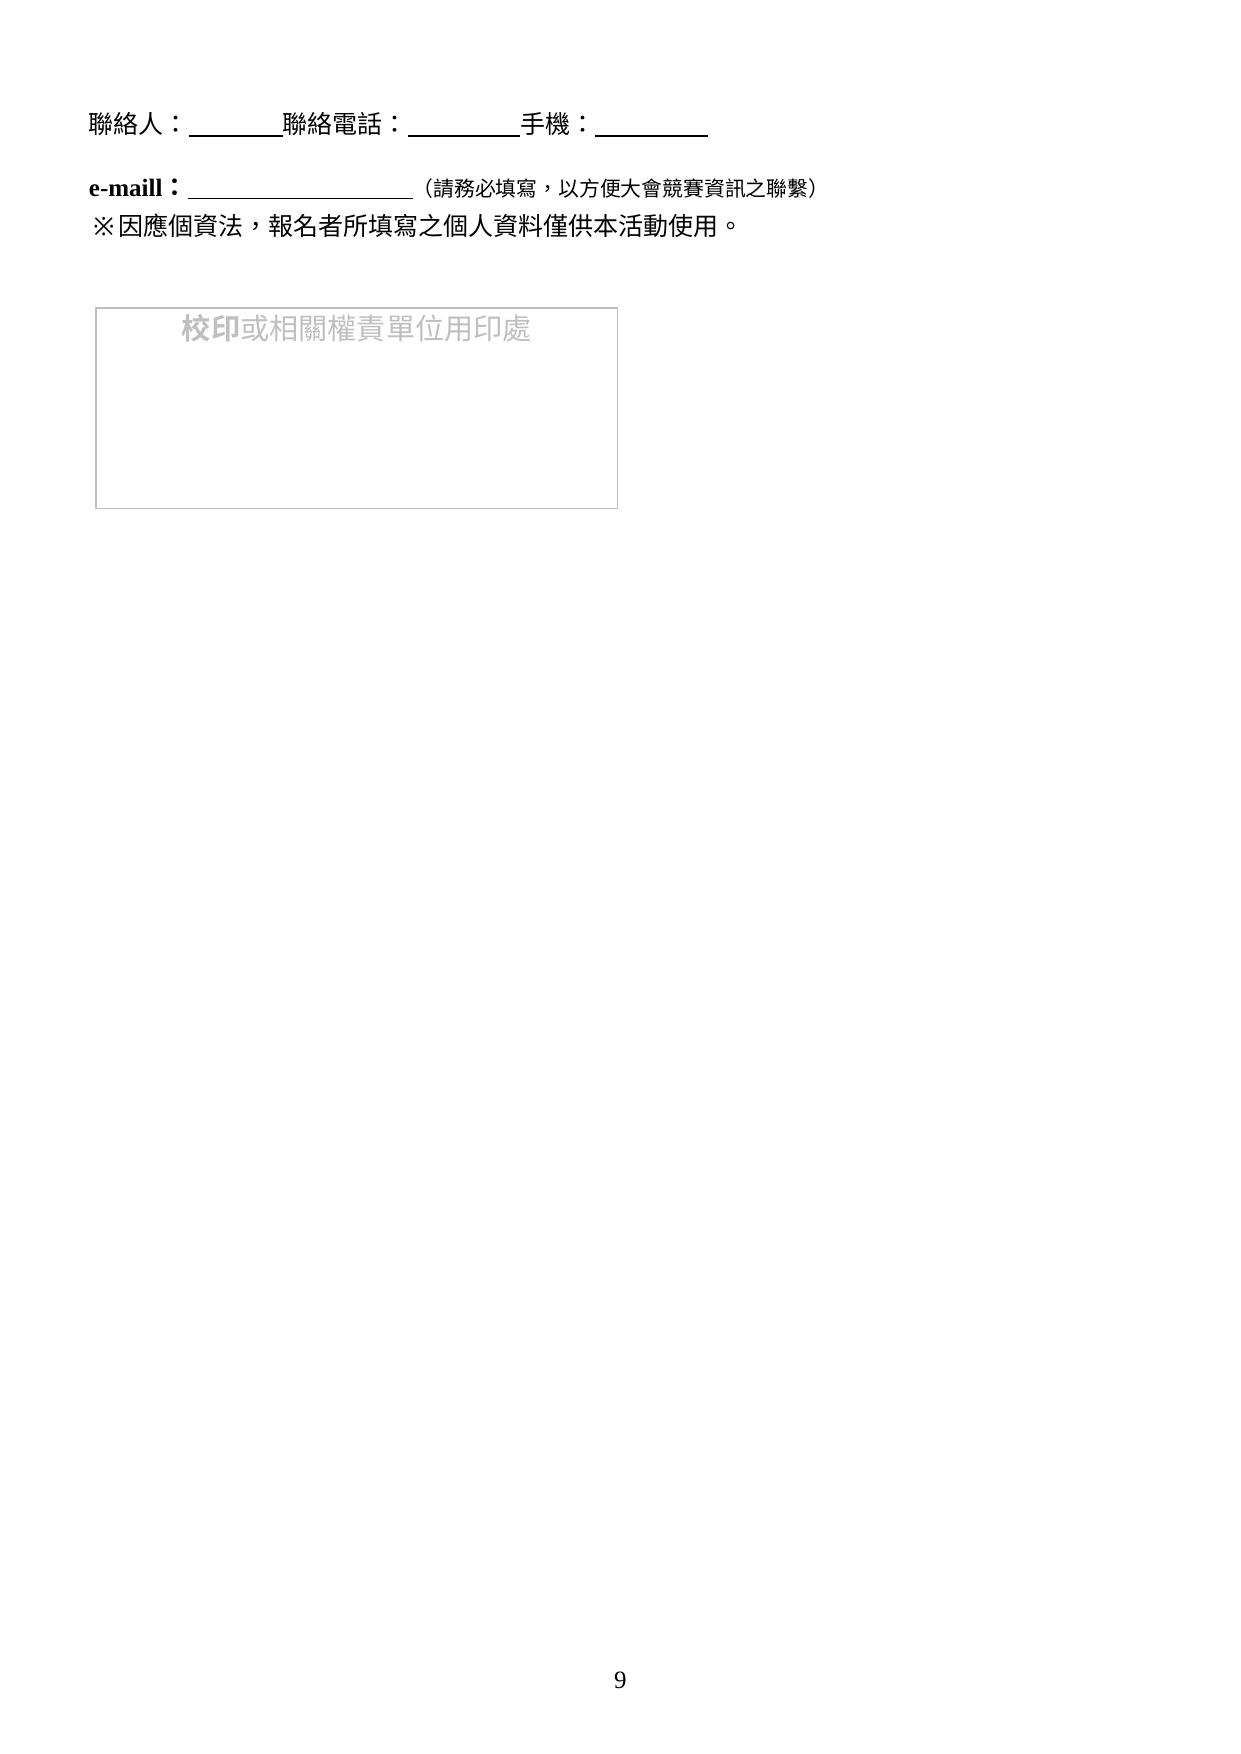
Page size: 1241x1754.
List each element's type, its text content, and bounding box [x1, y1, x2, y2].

text ※因應個資法，報名者所填寫之個人資料僅供本活動使用。 [89, 206, 1152, 242]
text 聯絡人： 聯絡電話： 手機： [89, 81, 1152, 143]
text 校印或相關權責單位用印處 [112, 316, 601, 345]
text e-maill： （請務必填寫，以方便大會競賽資訊之聯繫） [89, 143, 1152, 206]
